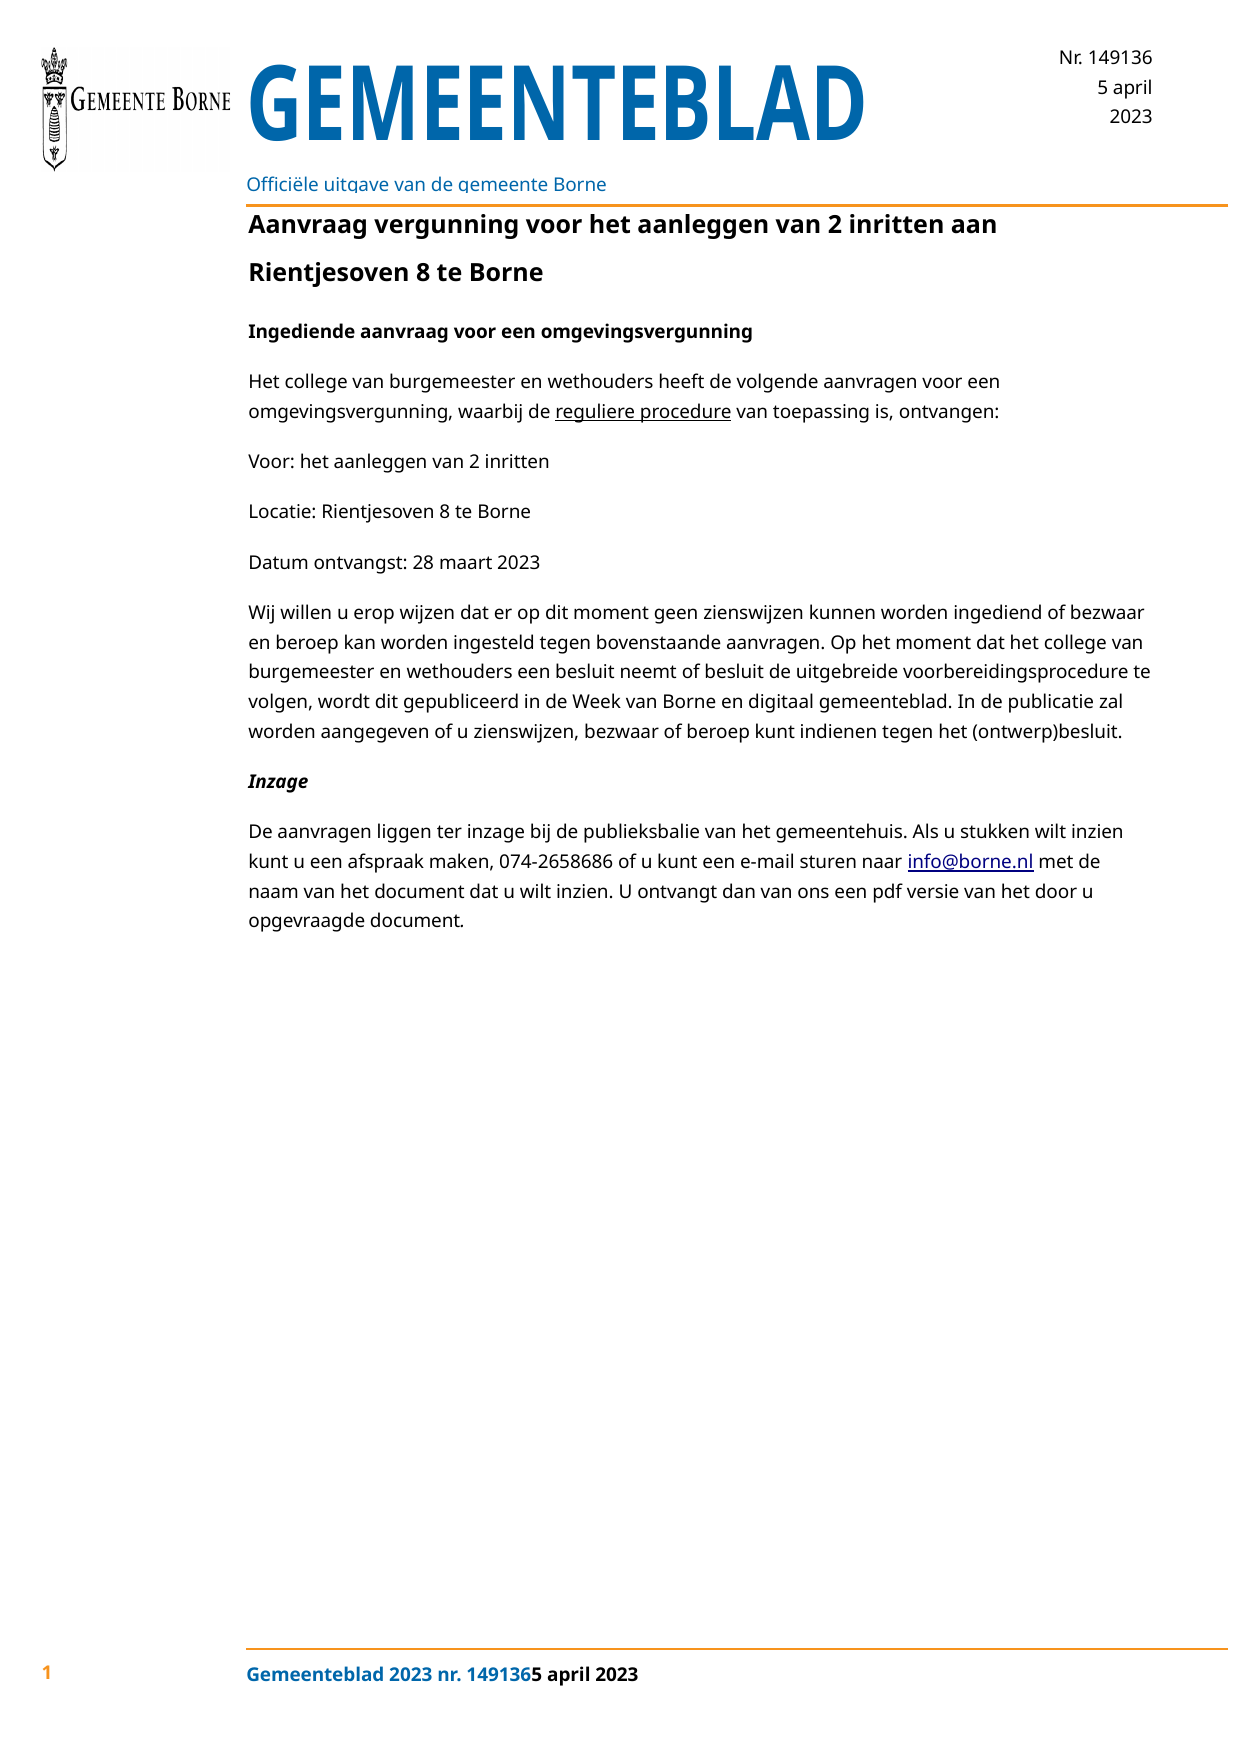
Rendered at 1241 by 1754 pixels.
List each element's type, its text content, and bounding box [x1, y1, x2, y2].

text Het college van burgemeester en wethouders heeft de volgende aanvragen voor een omgevingsvergunning, waarbij de reguliere procedure van toepassing is, ontvangen: [248, 368, 1152, 424]
text Datum ontvangst: 28 maart 2023 [248, 549, 1152, 575]
text Inzage [248, 768, 1152, 794]
text Voor: het aanleggen van 2 inritten [248, 448, 1152, 474]
text Locatie: Rientjesoven 8 te Borne [248, 499, 1152, 524]
text De aanvragen liggen ter inzage bij de publieksbalie van het gemeentehuis. Als u stukken wilt inzien kunt u een afspraak maken, 074-2658686 of u kunt een e-mail sturen naar info@borne.nl met de naam van het document dat u wilt inzien. U ontvangt dan van ons een pdf versie van het door u opgevraagde document. [248, 819, 1152, 933]
picture [41, 47, 231, 172]
text Ingediende aanvraag voor een omgevingsvergunning [248, 318, 1152, 344]
text Aanvraag vergunning voor het aanleggen van 2 inritten aan Rientjesoven 8 te Borne [248, 207, 1152, 288]
text Wij willen u erop wijzen dat er op dit moment geen zienswijzen kunnen worden ingediend of bezwaar en beroep kan worden ingesteld tegen bovenstaande aanvragen. Op het moment dat het college van burgemeester en wethouders een besluit neemt of besluit de uitgebreide voorbereidingsprocedure te volgen, wordt dit gepubliceerd in de Week van Borne en digitaal gemeenteblad. In de publicatie zal worden aangegeven of u zienswijzen, bezwaar of beroep kunt indienen tegen het (ontwerp)besluit. [248, 599, 1152, 744]
